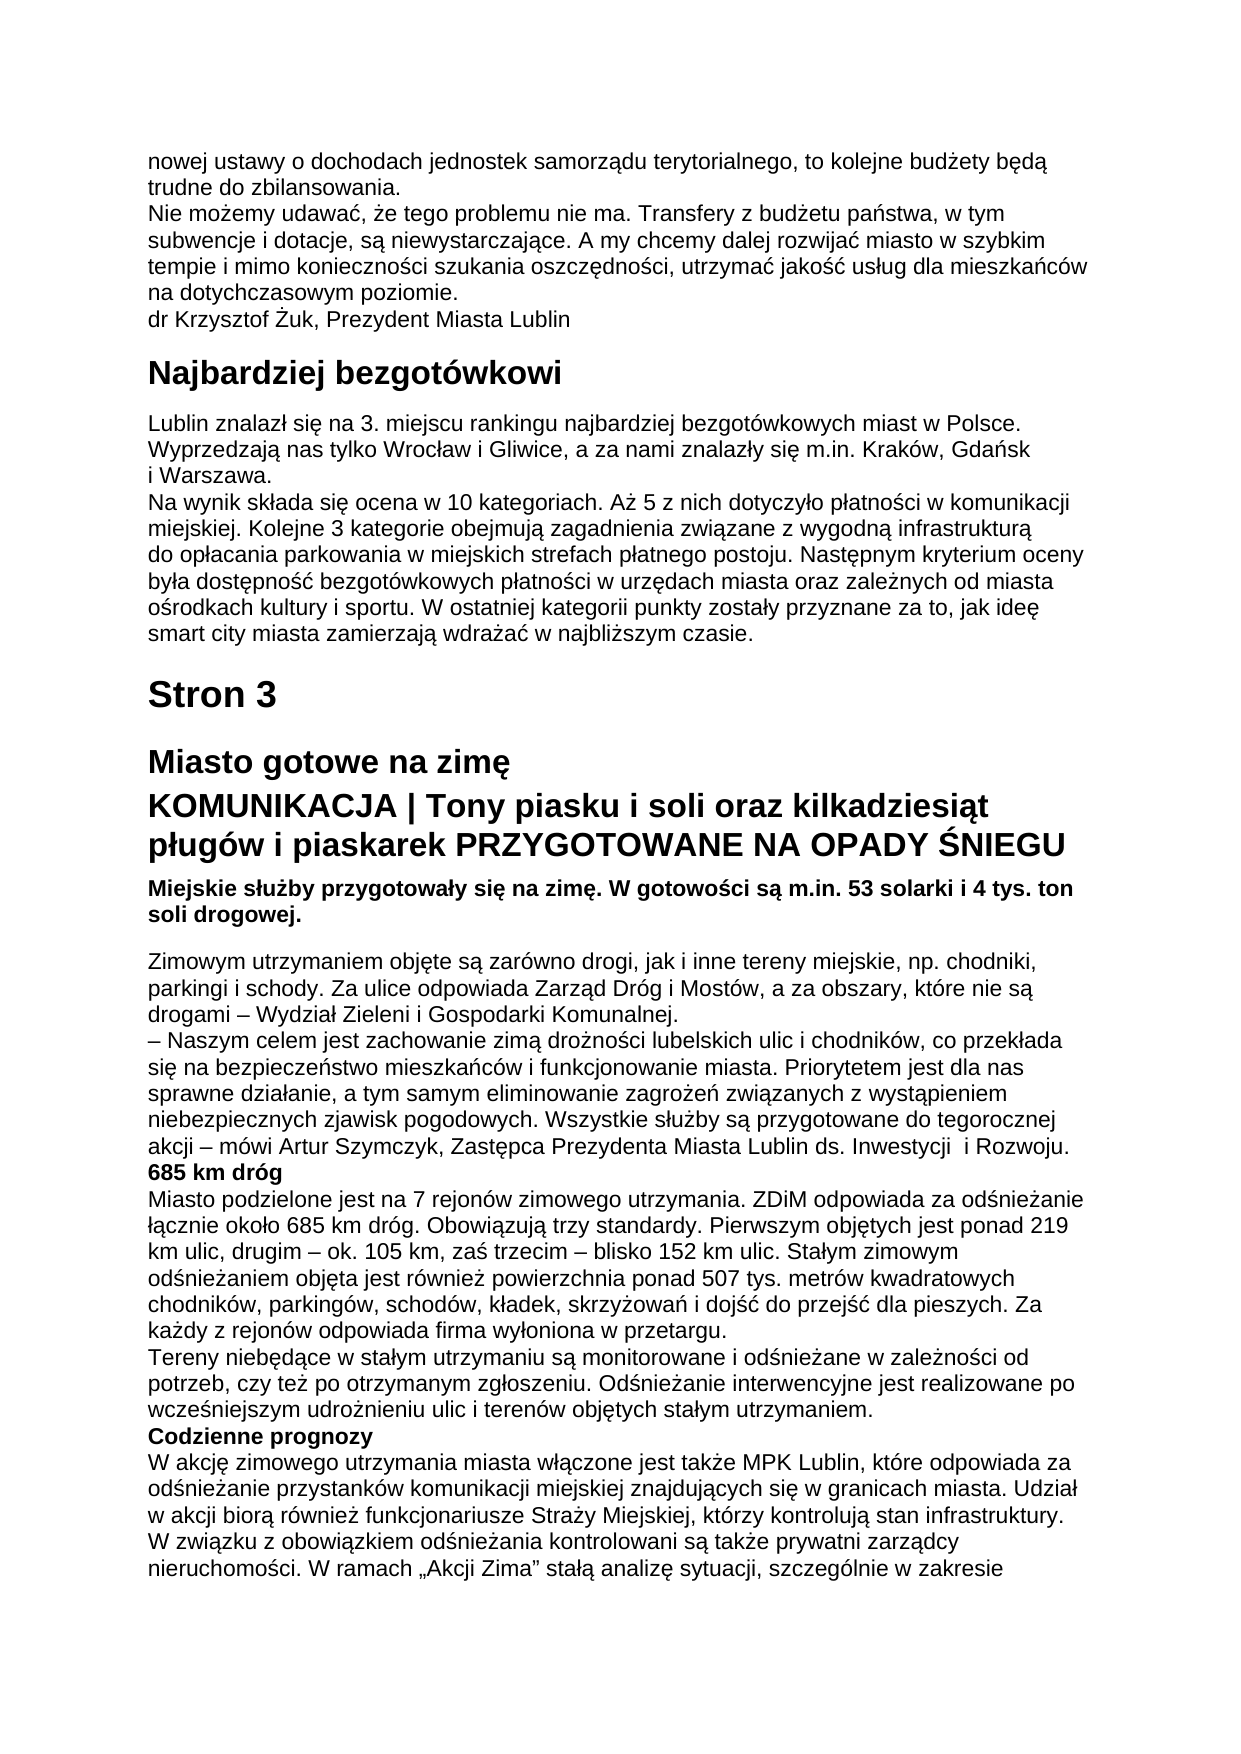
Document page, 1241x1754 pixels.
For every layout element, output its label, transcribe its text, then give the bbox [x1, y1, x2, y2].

text Zimowym utrzymaniem objęte są zarówno drogi, jak i inne tereny miejskie, np. chodniki, parkingi i schody. Za ulice odpowiada Zarząd Dróg i Mostów, a za obszary, które nie są drogami – Wydział Zieleni i Gospodarki Komunalnej. [148, 948, 1093, 1027]
text Tereny niebędące w stałym utrzymaniu są monitorowane i odśnieżane w zależności od potrzeb, czy też po otrzymanym zgłoszeniu. Odśnieżanie interwencyjne jest realizowane po wcześniejszym udrożnieniu ulic i terenów objętych stałym utrzymaniem. [148, 1344, 1093, 1423]
text Miejskie służby przygotowały się na zimę. W gotowości są m.in. 53 solarki i 4 tys. ton soli drogowej. [148, 875, 1093, 927]
text dr Krzysztof Żuk, Prezydent Miasta Lublin [148, 306, 1093, 332]
text W akcję zimowego utrzymania miasta włączone jest także MPK Lublin, które odpowiada za odśnieżanie przystanków komunikacji miejskiej znajdujących się w granicach miasta. Udział w akcji biorą również funkcjonariusze Straży Miejskiej, którzy kontrolują stan infrastruktury. W związku z obowiązkiem odśnieżania kontrolowani są także prywatni zarządcy nieruchomości. W ramach „Akcji Zima” stałą analizę sytuacji, szczególnie w zakresie [148, 1449, 1093, 1581]
text Miasto podzielone jest na 7 rejonów zimowego utrzymania. ZDiM odpowiada za odśnieżanie łącznie około 685 km dróg. Obowiązują trzy standardy. Pierwszym objętych jest ponad 219 km ulic, drugim – ok. 105 km, zaś trzecim – blisko 152 km ulic. Stałym zimowym odśnieżaniem objęta jest również powierzchnia ponad 507 tys. metrów kwadratowych chodników, parkingów, schodów, kładek, skrzyżowań i dojść do przejść dla pieszych. Za każdy z rejonów odpowiada firma wyłoniona w przetargu. [148, 1186, 1093, 1344]
text Na wynik składa się ocena w 10 kategoriach. Aż 5 z nich dotyczyło płatności w komunikacji miejskiej. Kolejne 3 kategorie obejmują zagadnienia związane z wygodną infrastrukturą do opłacania parkowania w miejskich strefach płatnego postoju. Następnym kryterium oceny była dostępność bezgotówkowych płatności w urzędach miasta oraz zależnych od miasta ośrodkach kultury i sportu. W ostatniej kategorii punkty zostały przyznane za to, jak ideę smart city miasta zamierzają wdrażać w najbliższym czasie. [148, 489, 1093, 647]
text Lublin znalazł się na 3. miejscu rankingu najbardziej bezgotówkowych miast w Polsce. Wyprzedzają nas tylko Wrocław i Gliwice, a za nami znalazły się m.in. Kraków, Gdańsk i Warszawa. [148, 409, 1093, 489]
subtitle Miasto gotowe na zimę [148, 742, 1093, 780]
subtitle KOMUNIKACJA | Tony piasku i soli oraz kilkadziesiąt pługów i piaskarek PRZYGOTOWANE NA OPADY ŚNIEGU [148, 786, 1093, 863]
text Codzienne prognozy [148, 1423, 1093, 1449]
subtitle Najbardziej bezgotówkowi [148, 353, 1093, 391]
text nowej ustawy o dochodach jednostek samorządu terytorialnego, to kolejne budżety będą trudne do zbilansowania. [148, 148, 1093, 200]
text Nie możemy udawać, że tego problemu nie ma. Transfery z budżetu państwa, w tym subwencje i dotacje, są niewystarczające. A my chcemy dalej rozwijać miasto w szybkim tempie i mimo konieczności szukania oszczędności, utrzymać jakość usług dla mieszkańców na dotychczasowym poziomie. [148, 200, 1093, 306]
subtitle Stron 3 [148, 672, 1093, 715]
text 685 km dróg [148, 1159, 1093, 1186]
text – Naszym celem jest zachowanie zimą drożności lubelskich ulic i chodników, co przekłada się na bezpieczeństwo mieszkańców i funkcjonowanie miasta. Priorytetem jest dla nas sprawne działanie, a tym samym eliminowanie zagrożeń związanych z wystąpieniem niebezpiecznych zjawisk pogodowych. Wszystkie służby są przygotowane do tegorocznej akcji – mówi Artur Szymczyk, Zastępca Prezydenta Miasta Lublin ds. Inwestycji i Rozwoju. [148, 1027, 1093, 1159]
